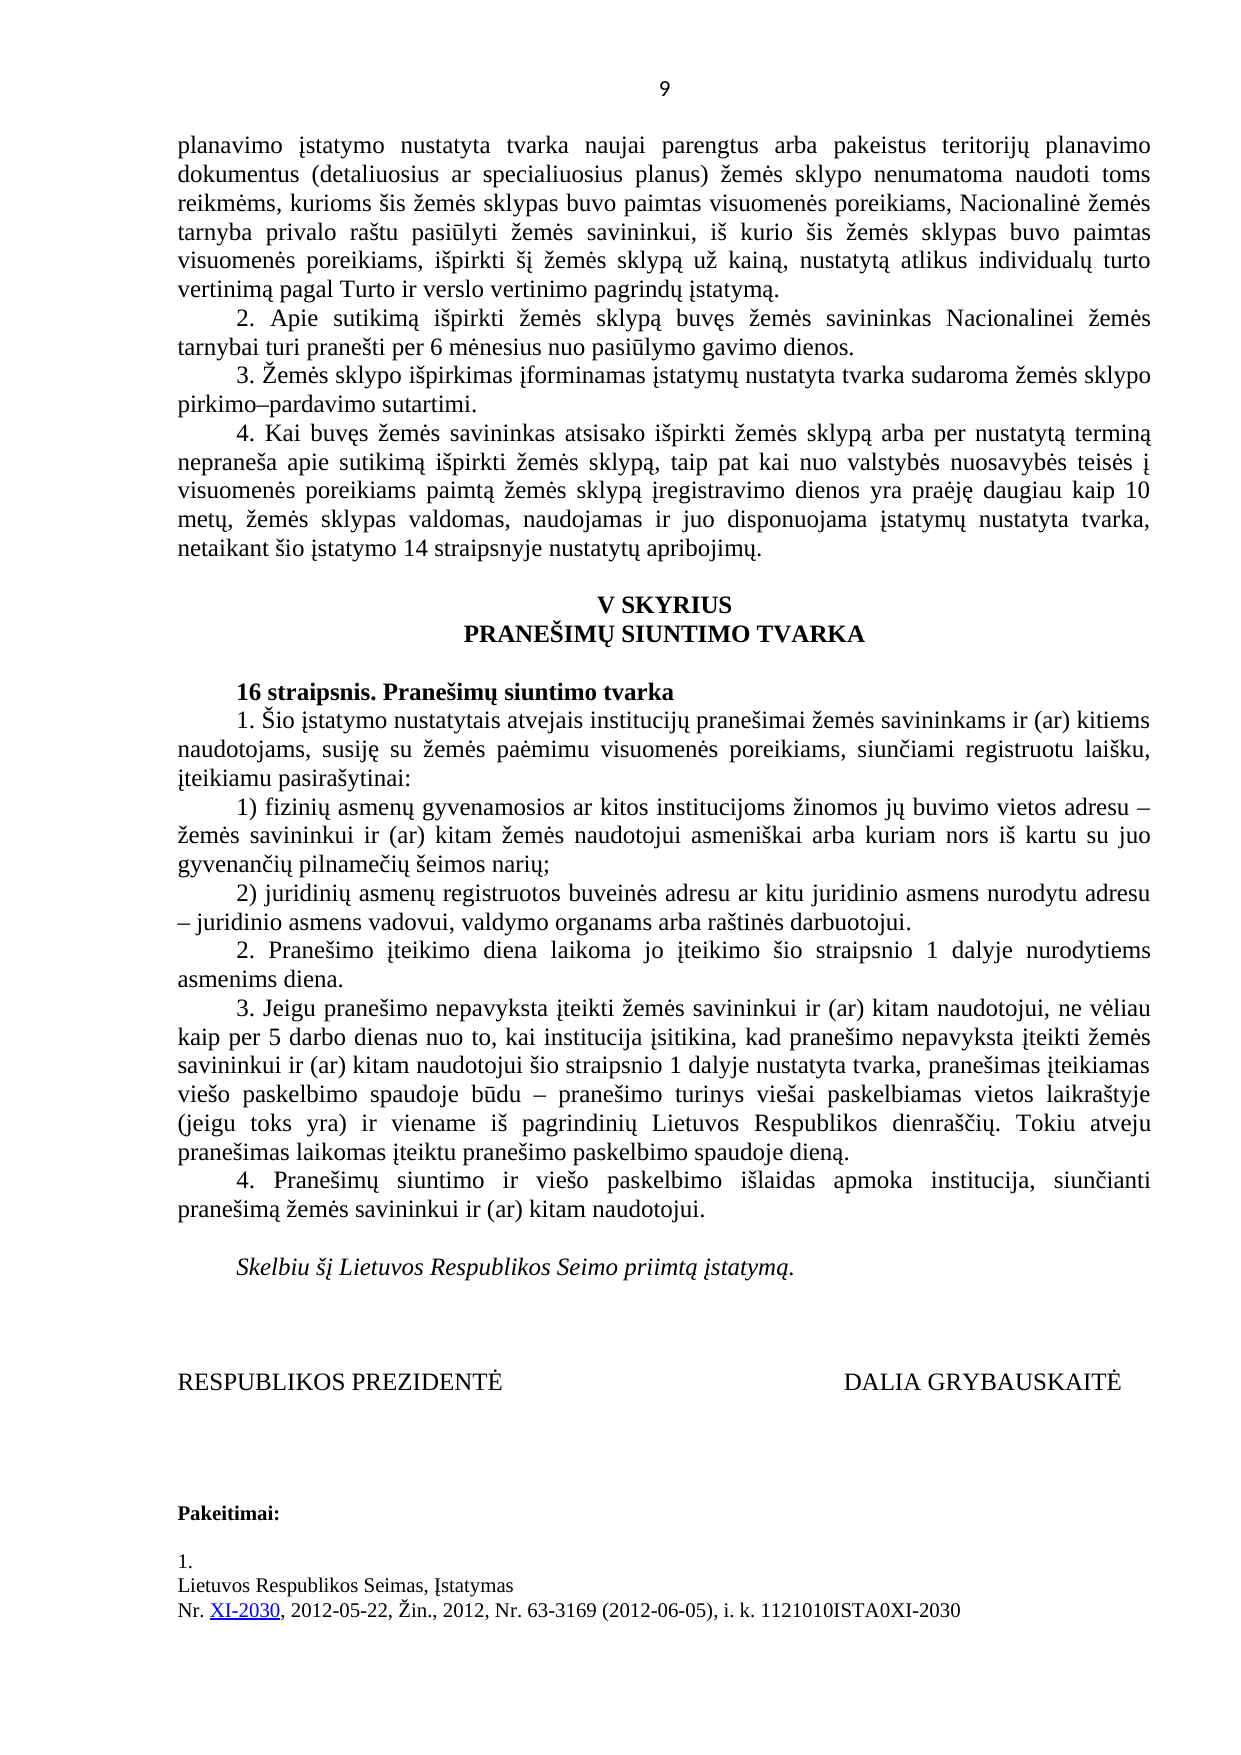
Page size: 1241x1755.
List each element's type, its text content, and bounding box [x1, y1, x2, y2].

text 4. Pranešimų siuntimo ir viešo paskelbimo išlaidas apmoka institucija, siunčianti pranešimą žemės savininkui ir (ar) kitam naudotojui. [177, 1166, 1152, 1223]
text Skelbiu šį Lietuvos Respublikos Seimo priimtą įstatymą. [177, 1252, 1152, 1281]
text Pakeitimai: [177, 1501, 1152, 1525]
text Nr. XI-2030, 2012-05-22, Žin., 2012, Nr. 63-3169 (2012-06-05), i. k. 1121010ISTA0XI-2030 [177, 1597, 1152, 1622]
text 2) juridinių asmenų registruotos buveinės adresu ar kitu juridinio asmens nurodytu adresu – juridinio asmens vadovui, valdymo organams arba raštinės darbuotojui. [177, 878, 1152, 936]
text planavimo įstatymo nustatyta tvarka naujai parengtus arba pakeistus teritorijų planavimo dokumentus (detaliuosius ar specialiuosius planus) žemės sklypo nenumatoma naudoti toms reikmėms, kurioms šis žemės sklypas buvo paimtas visuomenės poreikiams, Nacionalinė žemės tarnyba privalo raštu pasiūlyti žemės savininkui, iš kurio šis žemės sklypas buvo paimtas visuomenės poreikiams, išpirkti šį žemės sklypą už kainą, nustatytą atlikus individualų turto vertinimą pagal Turto ir verslo vertinimo pagrindų įstatymą. [177, 131, 1152, 303]
text RESPUBLIKOS PREZIDENTĖ DALIA GRYBAUSKAITĖ [177, 1367, 1152, 1396]
text 2. Pranešimo įteikimo diena laikoma jo įteikimo šio straipsnio 1 dalyje nurodytiems asmenims diena. [177, 936, 1152, 993]
text 2. Apie sutikimą išpirkti žemės sklypą buvęs žemės savininkas Nacionalinei žemės tarnybai turi pranešti per 6 mėnesius nuo pasiūlymo gavimo dienos. [177, 303, 1152, 361]
text 4. Kai buvęs žemės savininkas atsisako išpirkti žemės sklypą arba per nustatytą terminą nepraneša apie sutikimą išpirkti žemės sklypą, taip pat kai nuo valstybės nuosavybės teisės į visuomenės poreikiams paimtą žemės sklypą įregistravimo dienos yra praėję daugiau kaip 10 metų, žemės sklypas valdomas, naudojamas ir juo disponuojama įstatymų nustatyta tvarka, netaikant šio įstatymo 14 straipsnyje nustatytų apribojimų. [177, 418, 1152, 562]
text 1. Šio įstatymo nustatytais atvejais institucijų pranešimai žemės savininkams ir (ar) kitiems naudotojams, susiję su žemės paėmimu visuomenės poreikiams, siunčiami registruotu laišku, įteikiamu pasirašytinai: [177, 706, 1152, 792]
text V SKYRIUS [177, 591, 1152, 619]
text 1. [177, 1549, 1152, 1573]
text 3. Jeigu pranešimo nepavyksta įteikti žemės savininkui ir (ar) kitam naudotojui, ne vėliau kaip per 5 darbo dienas nuo to, kai institucija įsitikina, kad pranešimo nepavyksta įteikti žemės savininkui ir (ar) kitam naudotojui šio straipsnio 1 dalyje nustatyta tvarka, pranešimas įteikiamas viešo paskelbimo spaudoje būdu – pranešimo turinys viešai paskelbiamas vietos laikraštyje (jeigu toks yra) ir viename iš pagrindinių Lietuvos Respublikos dienraščių. Tokiu atveju pranešimas laikomas įteiktu pranešimo paskelbimo spaudoje dieną. [177, 993, 1152, 1166]
text 16 straipsnis. Pranešimų siuntimo tvarka [177, 677, 1152, 706]
text 3. Žemės sklypo išpirkimas įforminamas įstatymų nustatyta tvarka sudaroma žemės sklypo pirkimo–pardavimo sutartimi. [177, 361, 1152, 418]
text 1) fizinių asmenų gyvenamosios ar kitos institucijoms žinomos jų buvimo vietos adresu – žemės savininkui ir (ar) kitam žemės naudotojui asmeniškai arba kuriam nors iš kartu su juo gyvenančių pilnamečių šeimos narių; [177, 792, 1152, 878]
text PRANEŠIMŲ SIUNTIMO TVARKA [177, 619, 1152, 648]
text Lietuvos Respublikos Seimas, Įstatymas [177, 1573, 1152, 1597]
